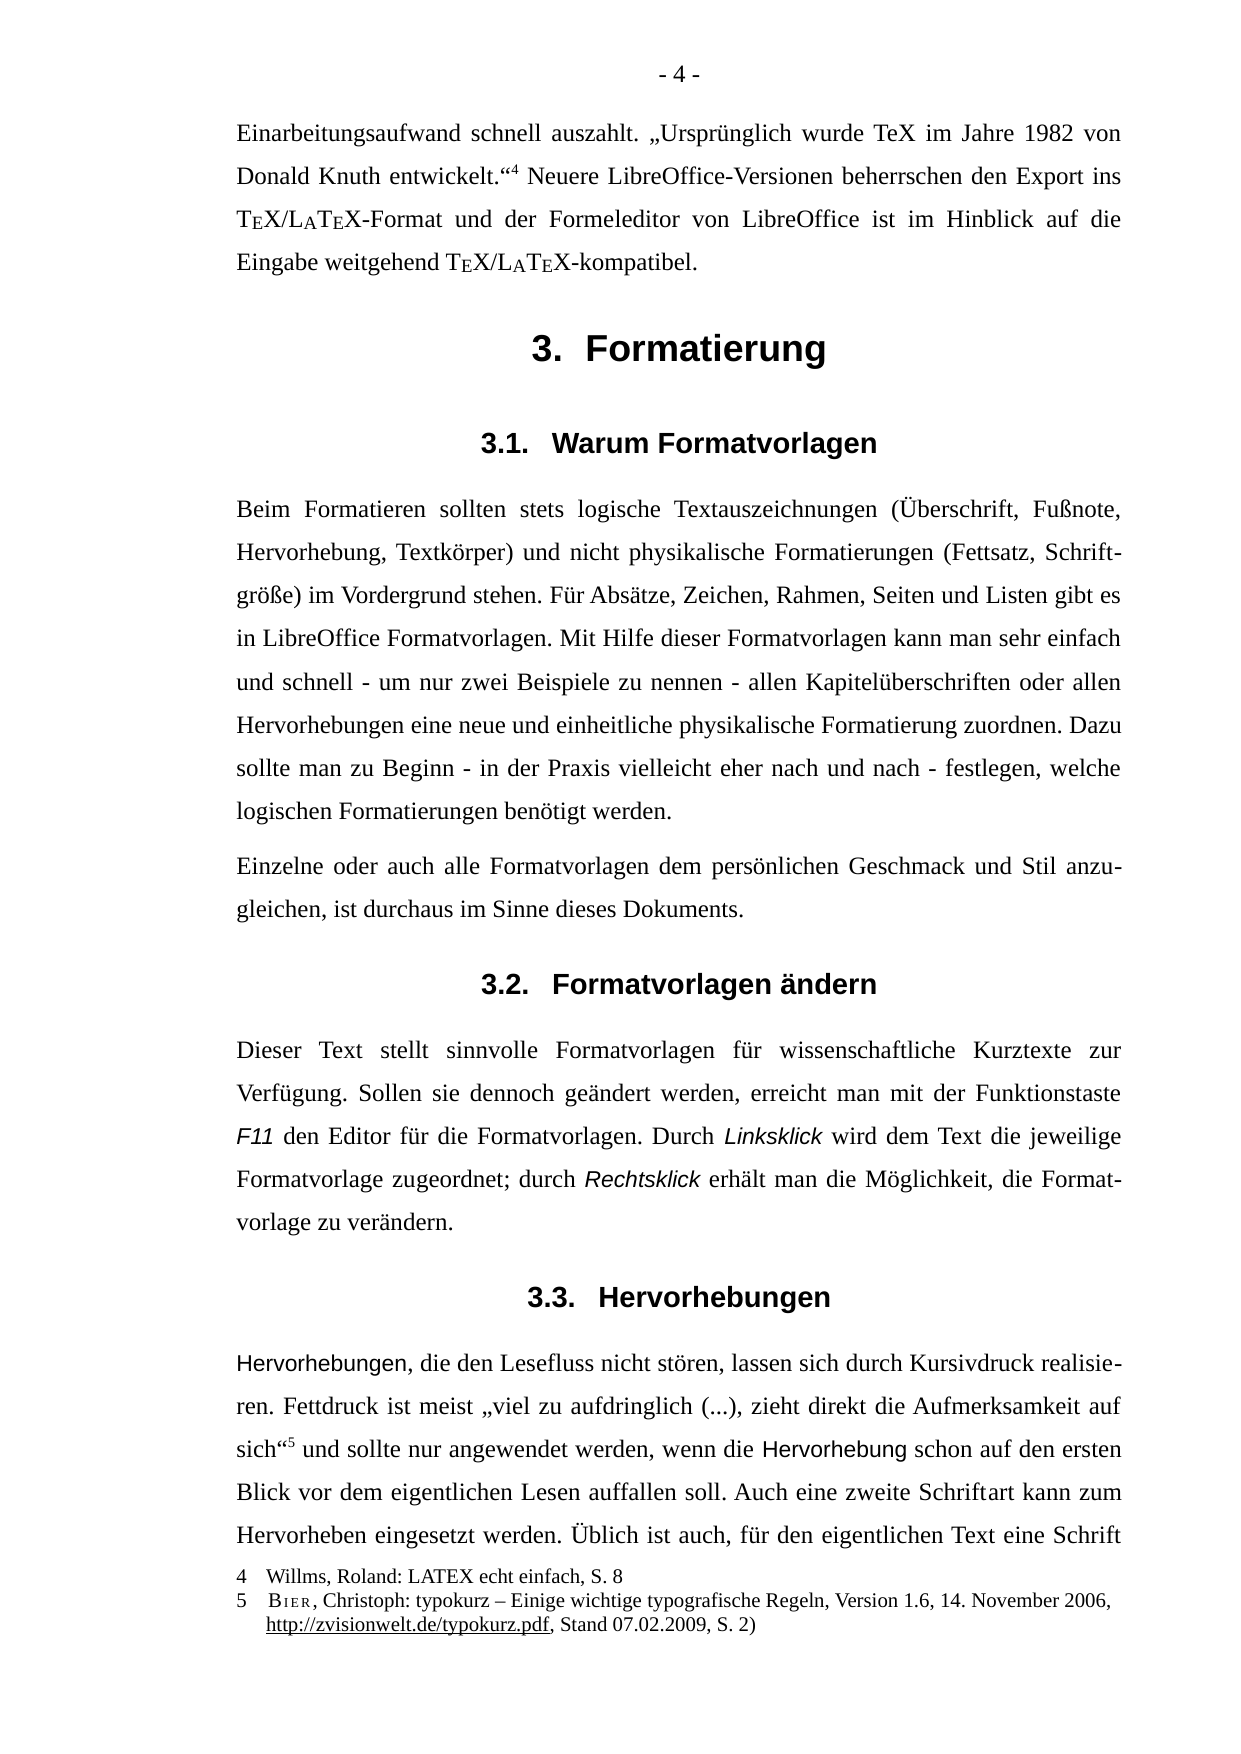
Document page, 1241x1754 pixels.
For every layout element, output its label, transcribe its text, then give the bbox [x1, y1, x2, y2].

subtitle Hervorhebungen [236, 1280, 1122, 1313]
text Dieser Text stellt sinnvolle Formatvorlagen für wissenschaftliche Kurztexte zur Verfügung. Sollen sie dennoch geändert werden, erreicht man mit der Funktionstaste F11 den Editor für die Formatvorlagen. Durch Linksklick wird dem Text die jeweilige Formatvorlage zu­geordnet; durch Rechtsklick erhält man die Möglichkeit, die Format­vorlage zu verän­dern. [236, 1035, 1122, 1236]
text Willms, Roland: LATEX echt einfach, S. 8 [236, 1564, 1122, 1588]
text Bier, Christoph: typokurz – Einige wichtige typografische Regeln, Version 1.6, 14. November 2006, http://zvisionwelt.de/typokurz.pdf, Stand 07.02.2009, S. 2) [236, 1588, 1122, 1636]
subtitle Formatierung [236, 326, 1122, 369]
text Einarbeitungsaufwand schnell auszahlt. „Ursprünglich wurde TeX im Jahre 1982 von Donald Knuth entwickelt.“ Neuere LibreOffice-Versionen beherrschen den Export ins TEX/LATEX-Format und der Forme­l­editor von LibreOffice ist im Hinblick auf die Eingabe weitgehend TEX/LATEX-kom­patibel. [236, 118, 1122, 276]
subtitle Formatvorlagen ändern [236, 967, 1122, 1000]
text Beim Formatieren sollten stets logische Textauszeichnungen (Überschrift, Fußnote, Hervorhebung, Textkörper) und nicht physikalische Formatierungen (Fettsatz, Schrift­größe) im Vordergrund stehen. Für Absätze, Zeichen, Rahmen, Seiten und Listen gibt es in LibreOffice Formatvorlagen. Mit Hilfe dieser Formatvorlagen kann man sehr einfach und schnell - um nur zwei Beispiele zu nennen - allen Kapitelüberschriften oder allen Her­vorhebungen eine neue und einheitliche physikalische Formatierung zuordnen. Dazu sollte man zu Beginn - in der Praxis vielleicht eher nach und nach - festlegen, welche logischen Formatierungen benötigt werden. [236, 494, 1122, 825]
text Hervorhebungen, die den Lesefluss nicht stören, lassen sich durch Kursivdruck realisie­ren. Fettdruck ist meist „viel zu aufdringlich (...), zieht direkt die Aufmerksamkeit auf sich“ und sollte nur angewendet werden, wenn die Hervorhe­bung schon auf den ersten Blick vor dem eigentlichen Lesen auffallen soll. Auch eine zweite Schrift­art kann zum Hervorheben eingesetzt werden. Üblich ist auch, für den eigentlichen Text eine Schrift [236, 1348, 1122, 1549]
subtitle Warum Formatvorlagen [236, 426, 1122, 459]
text Einzelne oder auch alle Formatvorlagen dem persönlichen Geschmack und Stil anzu­gleichen, ist durchaus im Sinne dieses Dokuments. [236, 851, 1122, 923]
